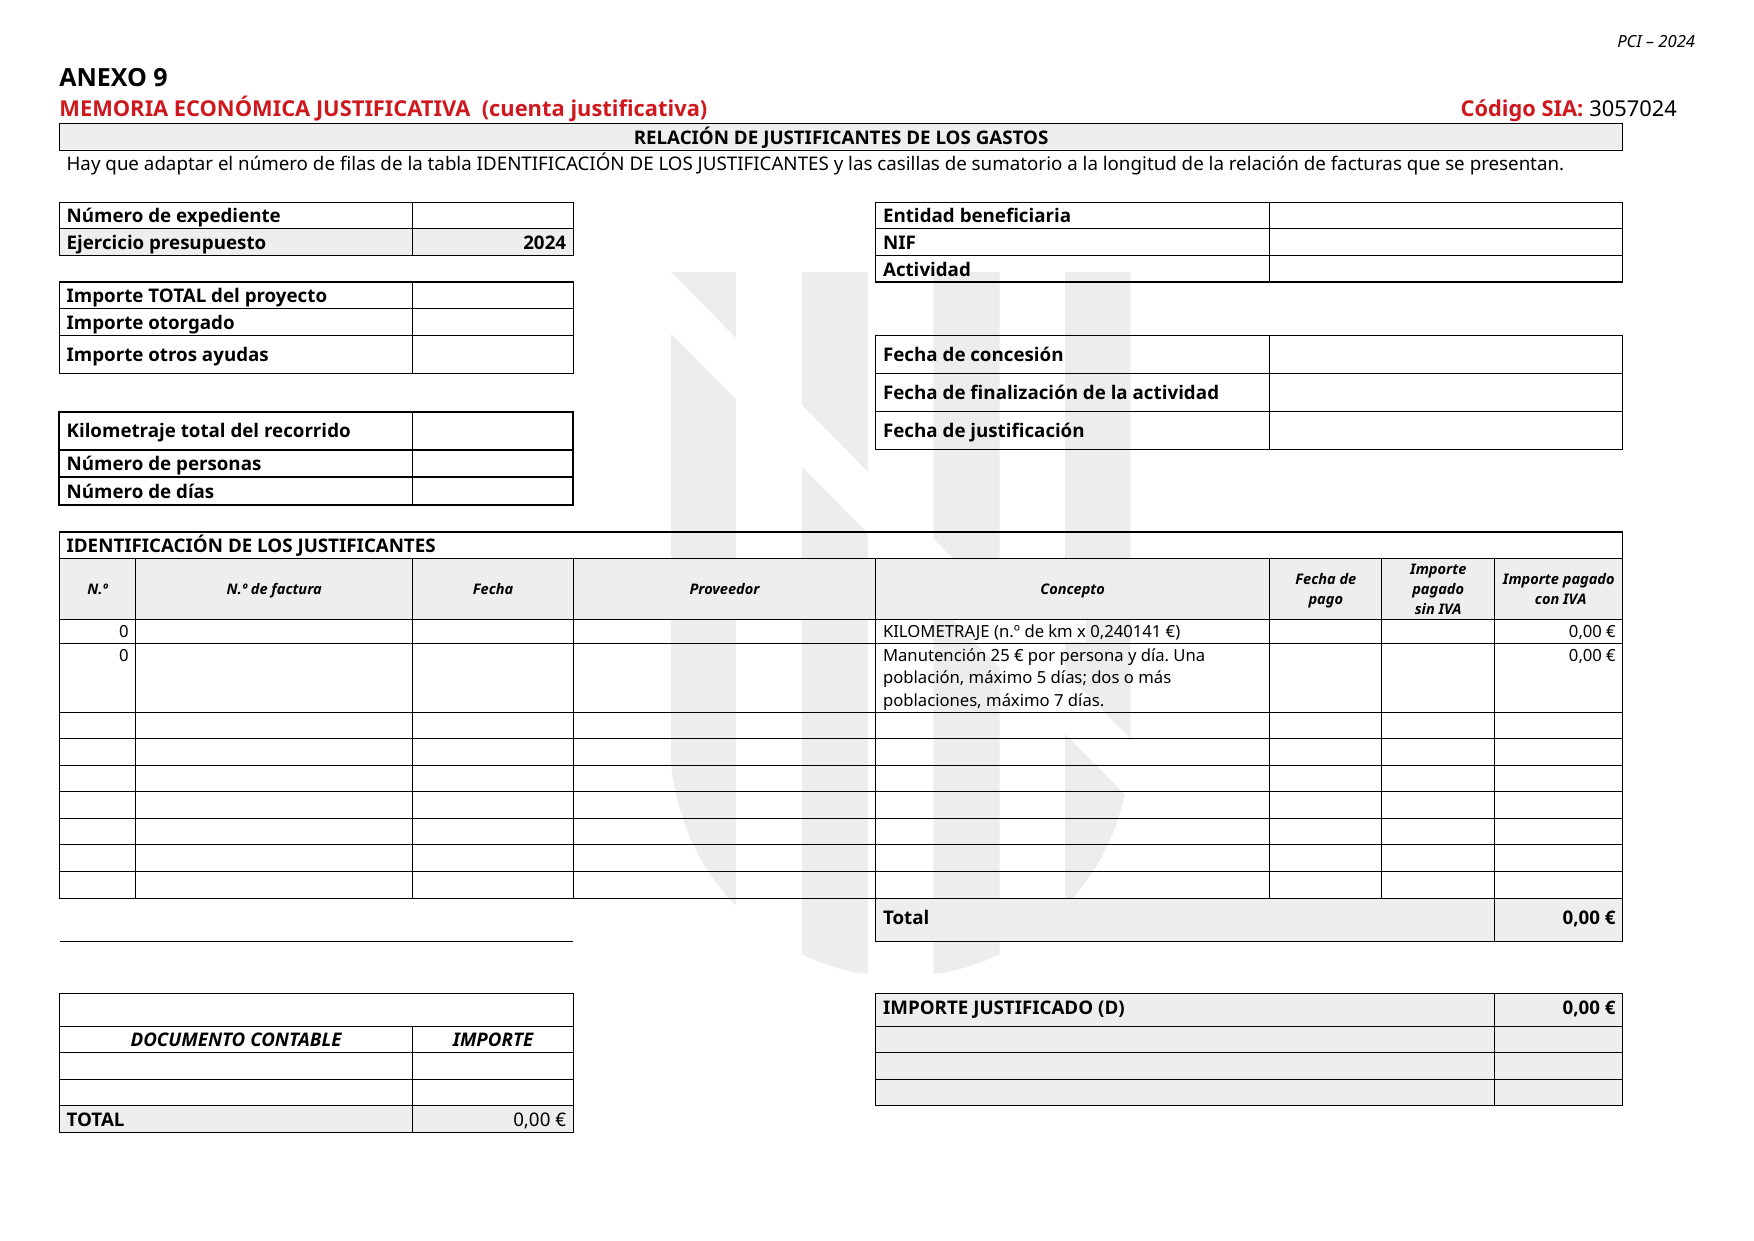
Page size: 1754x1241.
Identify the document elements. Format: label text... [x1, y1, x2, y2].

table_cell [60, 739, 135, 765]
table_cell [136, 506, 413, 531]
table_cell [136, 766, 412, 791]
table_cell Importe otorgado [60, 309, 412, 334]
table_cell [876, 1080, 1494, 1105]
table_cell [1382, 739, 1494, 765]
table_cell [574, 1052, 875, 1079]
table_cell [876, 792, 1269, 818]
table_cell [574, 411, 875, 448]
table_cell [136, 942, 413, 968]
table_cell Fecha [413, 559, 573, 619]
table_cell N.º [60, 559, 135, 619]
table_cell IMPORTE [413, 1027, 573, 1052]
table_cell [876, 1132, 1269, 1158]
table_cell [413, 766, 573, 791]
table_cell [1382, 176, 1494, 202]
table_cell [1270, 739, 1381, 765]
table_cell [876, 968, 1269, 993]
table_cell [59, 506, 136, 531]
table_cell [413, 1080, 573, 1105]
table_cell [1382, 1106, 1494, 1132]
table_cell [876, 1027, 1494, 1052]
table_cell [413, 283, 573, 308]
table_cell [1269, 1132, 1382, 1158]
table_cell [573, 255, 875, 281]
table_cell [1382, 450, 1494, 476]
table_cell Manutención 25 € por persona y día. Una población, máximo 5 días; dos o más poblaciones, máximo 7 días. [876, 644, 1269, 712]
table_cell 0,00 € [1495, 620, 1622, 642]
table_cell [136, 176, 413, 202]
table_cell Importe TOTAL del proyecto [60, 283, 412, 308]
table_cell [413, 899, 573, 941]
table_cell [574, 713, 875, 738]
table_cell [60, 766, 135, 791]
table_cell [1494, 308, 1623, 334]
table_cell [136, 739, 412, 765]
table_cell [413, 506, 573, 531]
table_cell [60, 1080, 412, 1105]
table_cell [574, 228, 875, 255]
table_cell [60, 994, 573, 1026]
table_cell Fecha de finalización de la actividad [876, 374, 1269, 411]
table_cell [60, 872, 135, 897]
table_cell [876, 766, 1269, 791]
table_cell [59, 941, 136, 968]
table_cell Importe pagado sin IVA [1382, 559, 1494, 619]
table_cell [1269, 942, 1382, 968]
table_cell 0,00 € [1495, 644, 1622, 712]
table_cell [573, 504, 876, 531]
table_cell [1382, 845, 1494, 871]
table_cell [1494, 476, 1623, 504]
table_cell [413, 968, 573, 993]
table_cell [1494, 504, 1623, 531]
text ANEXO 9 [59, 59, 1695, 93]
table_cell [574, 792, 875, 818]
table_cell [60, 1053, 412, 1079]
table_cell [574, 644, 875, 712]
table_cell [413, 309, 573, 334]
table_cell [1269, 308, 1382, 334]
table_cell [1382, 942, 1494, 968]
table_cell Kilometraje total del recorrido [60, 413, 412, 448]
table_cell [413, 819, 573, 844]
table_cell [413, 644, 573, 712]
table_cell [1382, 644, 1494, 712]
table_cell [573, 176, 876, 202]
table_cell [413, 374, 573, 411]
table_cell [1270, 713, 1381, 738]
table_cell [574, 620, 875, 642]
table_cell IMPORTE JUSTIFICADO (D) [876, 994, 1494, 1026]
table_cell [1494, 942, 1623, 968]
table_cell [876, 504, 1269, 531]
table_cell Entidad beneficiaria [876, 203, 1269, 228]
table_cell [574, 739, 875, 765]
table_cell [1270, 374, 1622, 411]
table_cell [1495, 792, 1622, 818]
text MEMORIA ECONÓMICA JUSTIFICATIVA (cuenta justificativa) Código SIA: 3057024 [59, 93, 1695, 123]
table_cell 2024 [413, 229, 573, 255]
table_cell [876, 450, 1269, 476]
table_cell [136, 713, 412, 738]
table_cell 0,00 € [1495, 899, 1622, 941]
table_cell [1270, 872, 1381, 897]
table_cell [573, 968, 876, 993]
table_cell DOCUMENTO CONTABLE [60, 1027, 412, 1052]
table_cell [1269, 1106, 1382, 1132]
table_cell [1269, 176, 1382, 202]
table_cell [136, 899, 413, 941]
table_cell [1495, 739, 1622, 765]
table_cell N.º de factura [136, 559, 412, 619]
table_cell [413, 203, 573, 228]
table_cell [876, 283, 1269, 308]
table_cell Total [876, 899, 1494, 941]
table_cell [876, 476, 1269, 504]
table_cell [1270, 792, 1381, 818]
table_cell [59, 899, 136, 941]
table_cell [1495, 766, 1622, 791]
table_cell Proveedor [574, 559, 875, 619]
table_cell KILOMETRAJE (n.º de km x 0,240141 €) [876, 620, 1269, 642]
table_cell [413, 872, 573, 897]
table_cell Hay que adaptar el número de filas de la tabla IDENTIFICACIÓN DE LOS JUSTIFICANTES y las casillas de sumatorio a la longitud de la relación de facturas que se presentan. [59, 151, 1623, 176]
table_cell [1494, 283, 1623, 308]
table_cell [574, 1079, 875, 1105]
table_cell [1494, 176, 1623, 202]
table_cell [1270, 819, 1381, 844]
table_cell [413, 713, 573, 738]
table_cell [574, 476, 876, 504]
table_cell Importe pagado con IVA [1495, 559, 1622, 619]
table_cell [1495, 713, 1622, 738]
table_cell [573, 373, 875, 411]
table_cell [136, 845, 412, 871]
table_cell Fecha de pago [1270, 559, 1381, 619]
table_cell [573, 899, 875, 941]
table_cell [1495, 819, 1622, 844]
table_cell [876, 308, 1269, 334]
table_cell [413, 942, 573, 968]
table_cell [574, 1105, 876, 1132]
table_cell [574, 993, 875, 1026]
table_cell [1382, 504, 1494, 531]
table_cell [1382, 819, 1494, 844]
table_cell [1270, 256, 1622, 281]
table_cell [1270, 336, 1622, 372]
table_cell Número de días [60, 478, 412, 504]
table_cell NIF [876, 229, 1269, 255]
table_cell [413, 451, 572, 476]
table_cell [1495, 845, 1622, 871]
table_cell [60, 713, 135, 738]
table_cell [876, 872, 1269, 897]
table_cell [574, 819, 875, 844]
table_cell [1382, 308, 1494, 334]
table_cell [60, 819, 135, 844]
table_cell [876, 739, 1269, 765]
table_cell [1495, 1053, 1622, 1079]
table_cell [1495, 1080, 1622, 1105]
table_cell [136, 256, 413, 281]
table_cell [1382, 968, 1494, 993]
table_cell [59, 256, 136, 281]
table_cell [413, 176, 573, 202]
table_cell [413, 256, 573, 281]
table_cell [59, 374, 136, 411]
table_cell [876, 819, 1269, 844]
table_cell [1495, 872, 1622, 897]
table_cell [59, 968, 136, 993]
table_cell [413, 620, 573, 642]
table_cell [1494, 1106, 1623, 1132]
table_cell [574, 202, 875, 228]
table_cell [60, 845, 135, 871]
table_cell [1269, 283, 1382, 308]
table_cell [1382, 713, 1494, 738]
table_cell [413, 413, 572, 448]
table_cell [413, 1133, 573, 1158]
table_cell [574, 1026, 875, 1052]
table_cell [413, 336, 573, 372]
table_cell [1382, 283, 1494, 308]
table_cell [876, 176, 1269, 202]
table_cell Actividad [876, 256, 1269, 281]
table_cell [574, 335, 875, 372]
table_cell 0,00 € [1495, 994, 1622, 1026]
table_cell [1270, 203, 1622, 228]
table_cell [413, 792, 573, 818]
table_cell [1495, 1027, 1622, 1052]
table_cell [1269, 968, 1382, 993]
table_cell [1382, 1132, 1494, 1158]
table_cell [1269, 504, 1382, 531]
table_cell [876, 1106, 1269, 1132]
table_header RELACIÓN DE JUSTIFICANTES DE LOS GASTOS [60, 124, 1622, 149]
table_cell [1382, 476, 1494, 504]
table_cell [574, 449, 876, 476]
table_cell [574, 308, 876, 334]
table_cell 0 [60, 644, 135, 712]
table_cell [573, 941, 876, 968]
table_cell [413, 845, 573, 871]
table_cell [1270, 620, 1381, 642]
table_cell [876, 845, 1269, 871]
table_cell [1494, 1132, 1623, 1158]
table_cell Número de personas [60, 451, 412, 476]
table_cell [1270, 845, 1381, 871]
table_cell [413, 1053, 573, 1079]
table_cell [413, 478, 572, 504]
table_cell [136, 644, 412, 712]
table_cell [136, 374, 413, 411]
table_cell TOTAL [60, 1106, 412, 1132]
table_cell [876, 942, 1269, 968]
table_cell [413, 739, 573, 765]
table_cell Concepto [876, 559, 1269, 619]
table_cell 0,00 € [413, 1106, 573, 1132]
table_cell [136, 620, 412, 642]
table_cell Número de expediente [60, 203, 412, 228]
table_cell [136, 819, 412, 844]
table_cell [1382, 766, 1494, 791]
table_cell [1382, 872, 1494, 897]
table_cell Importe otros ayudas [60, 336, 412, 372]
table_cell Fecha de concesión [876, 336, 1269, 372]
table_cell [136, 1133, 413, 1158]
table_cell [1270, 766, 1381, 791]
table_cell [574, 281, 876, 308]
table_cell 0 [60, 620, 135, 642]
table_cell [574, 872, 875, 897]
table_cell [136, 792, 412, 818]
table_cell [1494, 968, 1623, 993]
table_cell Fecha de justificación [876, 412, 1269, 448]
table_cell [876, 713, 1269, 738]
table_cell [1270, 412, 1622, 448]
table_cell [59, 176, 136, 202]
table_cell [1382, 620, 1494, 642]
table_cell [876, 1053, 1494, 1079]
table_cell [136, 968, 413, 993]
table_cell [136, 872, 412, 897]
table_cell [574, 766, 875, 791]
table_cell [1269, 450, 1382, 476]
table_cell Ejercicio presupuesto [60, 229, 412, 255]
table_cell [1270, 229, 1622, 255]
table_cell IDENTIFICACIÓN DE LOS JUSTIFICANTES [60, 533, 1622, 558]
table_cell [1269, 476, 1382, 504]
table_cell [1382, 792, 1494, 818]
table_cell [60, 792, 135, 818]
table_cell [1494, 450, 1623, 476]
table_cell [59, 1133, 136, 1158]
table_cell [1270, 644, 1381, 712]
table_cell [574, 845, 875, 871]
table_cell [573, 1132, 876, 1158]
